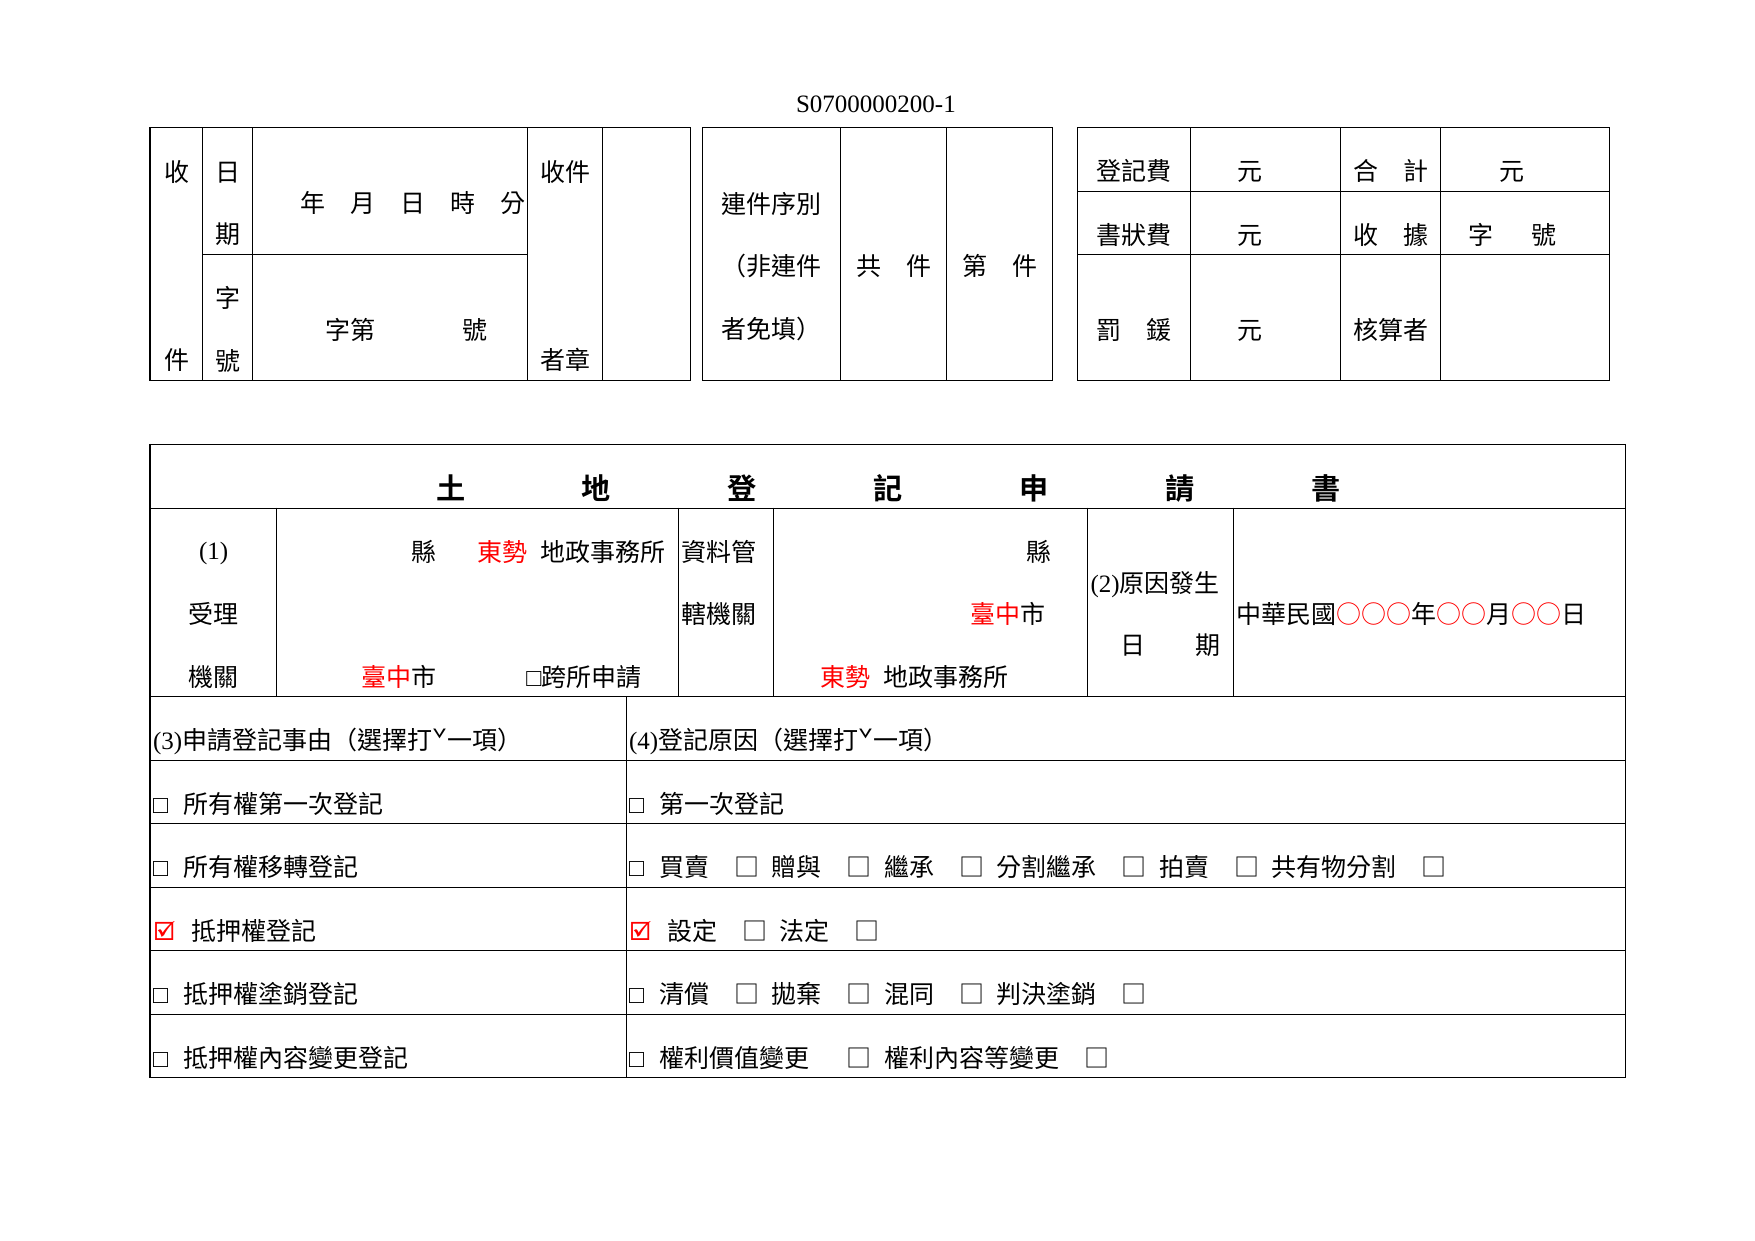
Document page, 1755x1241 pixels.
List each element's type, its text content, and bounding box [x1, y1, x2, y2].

table_header 共 件 [841, 128, 946, 380]
table_header [1053, 127, 1077, 380]
table_header [691, 127, 702, 380]
table_cell (3)申請登記事由（選擇打ˇ一項） [151, 697, 626, 759]
table_cell  設定 □ 法定 □ [627, 888, 1625, 950]
table_cell 縣 臺中市 [277, 509, 439, 696]
table_header 登記費 [1078, 128, 1190, 191]
table_cell □ 權利價值變更 □ 權利內容等變更 □ [627, 1015, 1625, 1077]
table_cell 字號 [203, 255, 252, 380]
table_cell □ 第一次登記 [627, 761, 1625, 823]
table_cell 中華民國○○○年○○月○○日 [1234, 509, 1625, 696]
table_cell (1) 受理 機關 [151, 509, 276, 696]
table_header 日期 [203, 128, 252, 254]
table_cell 字 號 [1441, 192, 1609, 254]
table_cell 元 [1191, 255, 1340, 380]
table_header 第 件 [947, 128, 1052, 380]
table_cell □ 所有權移轉登記 [151, 824, 626, 887]
table_header [603, 128, 690, 380]
table_cell  抵押權登記 [151, 888, 626, 950]
table_cell 書狀費 [1078, 192, 1190, 254]
table_header 連件序別 （非連件 者免填） [703, 128, 840, 380]
table_cell □ 清償 □ 拋棄 □ 混同 □ 判決塗銷 □ [627, 951, 1625, 1014]
table_header 收件 者章 [528, 128, 602, 380]
table_cell 資料管 轄機關 [679, 509, 773, 696]
table_cell 收 據 [1341, 192, 1440, 254]
table_cell □ 所有權第一次登記 [151, 761, 626, 823]
table_header 年 月 日 時 分 [253, 128, 527, 254]
table_cell 核算者 [1341, 255, 1440, 380]
table_header 元 [1191, 128, 1340, 191]
table_cell [1441, 255, 1609, 380]
table_header 收 件 [151, 128, 202, 380]
table_cell (2)原因發生 日 期 [1088, 509, 1233, 696]
table_header 土 地 登 記 申 請 書 [151, 445, 1625, 507]
table_cell □ 抵押權內容變更登記 [151, 1015, 626, 1077]
table_cell 字第 號 [253, 255, 527, 380]
table_cell 元 [1191, 192, 1340, 254]
table_cell 縣 臺中市 東勢 地政事務所 [774, 509, 1087, 696]
table_cell □ 抵押權塗銷登記 [151, 951, 626, 1014]
table_header 元 [1441, 128, 1609, 191]
table_cell □ 買賣 □ 贈與 □ 繼承 □ 分割繼承 □ 拍賣 □ 共有物分割 □ [627, 824, 1625, 887]
table_cell 罰 鍰 [1078, 255, 1190, 380]
table_cell (4)登記原因（選擇打ˇ一項） [627, 697, 1625, 759]
table_cell 東勢 地政事務所 □跨所申請 [439, 509, 678, 696]
table_header 合 計 [1341, 128, 1440, 191]
